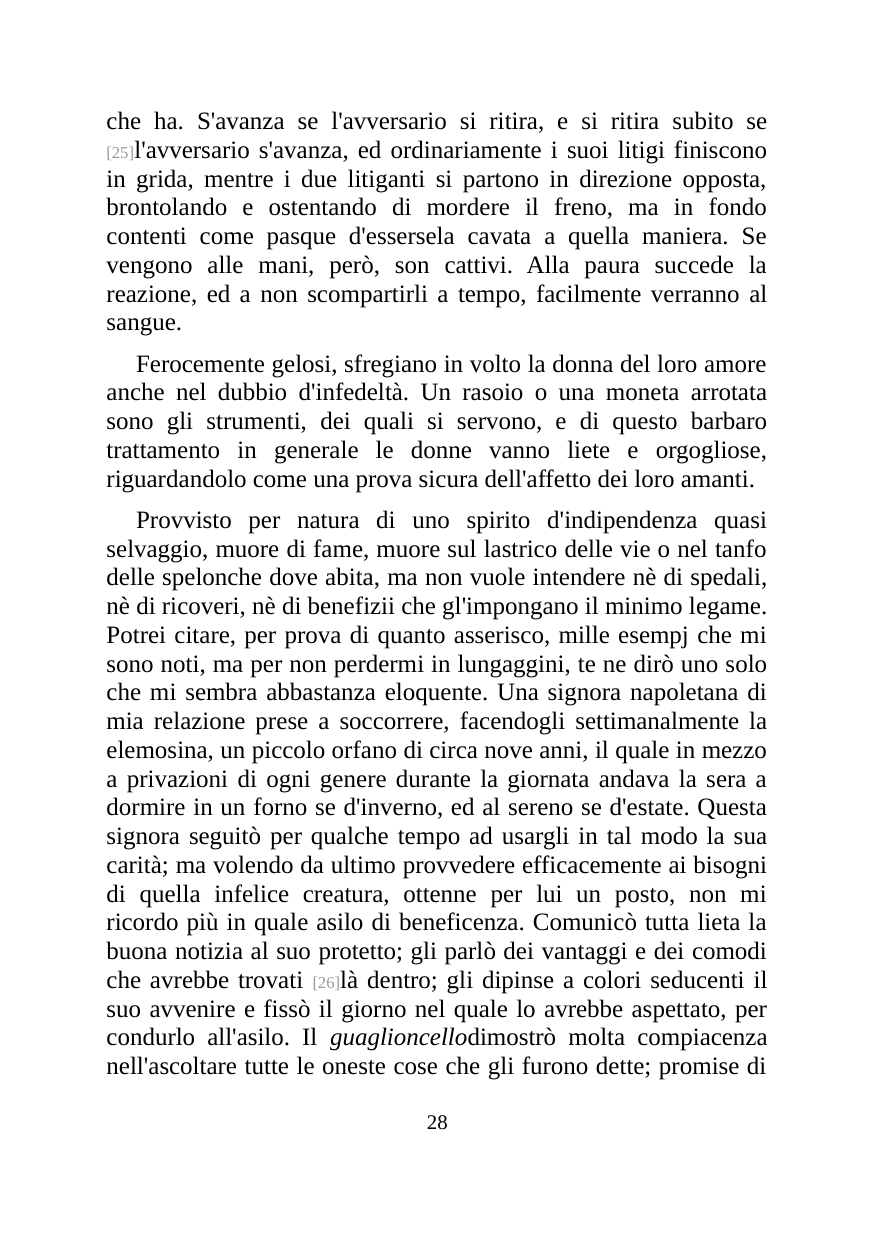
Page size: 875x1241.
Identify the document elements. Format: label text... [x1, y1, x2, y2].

text che ha. S'avanza se l'avversario si ritira, e si ritira subito se [25]l'avversario s'avanza, ed ordinariamente i suoi litigi finiscono in grida, mentre i due litiganti si partono in direzione opposta, brontolando e ostentando di mordere il freno, ma in fondo contenti come pasque d'essersela cavata a quella maniera. Se vengono alle mani, però, son cattivi. Alla paura succede la reazione, ed a non scompartirli a tempo, facilmente verranno al sangue. [106, 106, 768, 336]
text Provvisto per natura di uno spirito d'indipendenza quasi selvaggio, muore di fame, muore sul lastrico delle vie o nel tanfo delle spelonche dove abita, ma non vuole intendere nè di spedali, nè di ricoveri, nè di benefizii che gl'impongano il minimo legame. Potrei citare, per prova di quanto asserisco, mille esempj che mi sono noti, ma per non perdermi in lungaggini, te ne dirò uno solo che mi sembra abbastanza eloquente. Una signora napoletana di mia relazione prese a soccorrere, facendogli settimanalmente la elemosina, un piccolo orfano di circa nove anni, il quale in mezzo a privazioni di ogni genere durante la giornata andava la sera a dormire in un forno se d'inverno, ed al sereno se d'estate. Questa signora seguitò per qualche tempo ad usargli in tal modo la sua carità; ma volendo da ultimo provvedere efficacemente ai bisogni di quella infelice creatura, ottenne per lui un posto, non mi ricordo più in quale asilo di beneficenza. Comunicò tutta lieta la buona notizia al suo protetto; gli parlò dei vantaggi e dei comodi che avrebbe trovati [26]là dentro; gli dipinse a colori seducenti il suo avvenire e fissò il giorno nel quale lo avrebbe aspettato, per condurlo all'asilo. Il guaglioncellodimostrò molta compiacenza nell'ascoltare tutte le oneste cose che gli furono dette; promise di [106, 505, 768, 1080]
text Ferocemente gelosi, sfregiano in volto la donna del loro amore anche nel dubbio d'infedeltà. Un rasoio o una moneta arrotata sono gli strumenti, dei quali si servono, e di questo barbaro trattamento in generale le donne vanno liete e orgogliose, riguardandolo come una prova sicura dell'affetto dei loro amanti. [106, 349, 768, 492]
